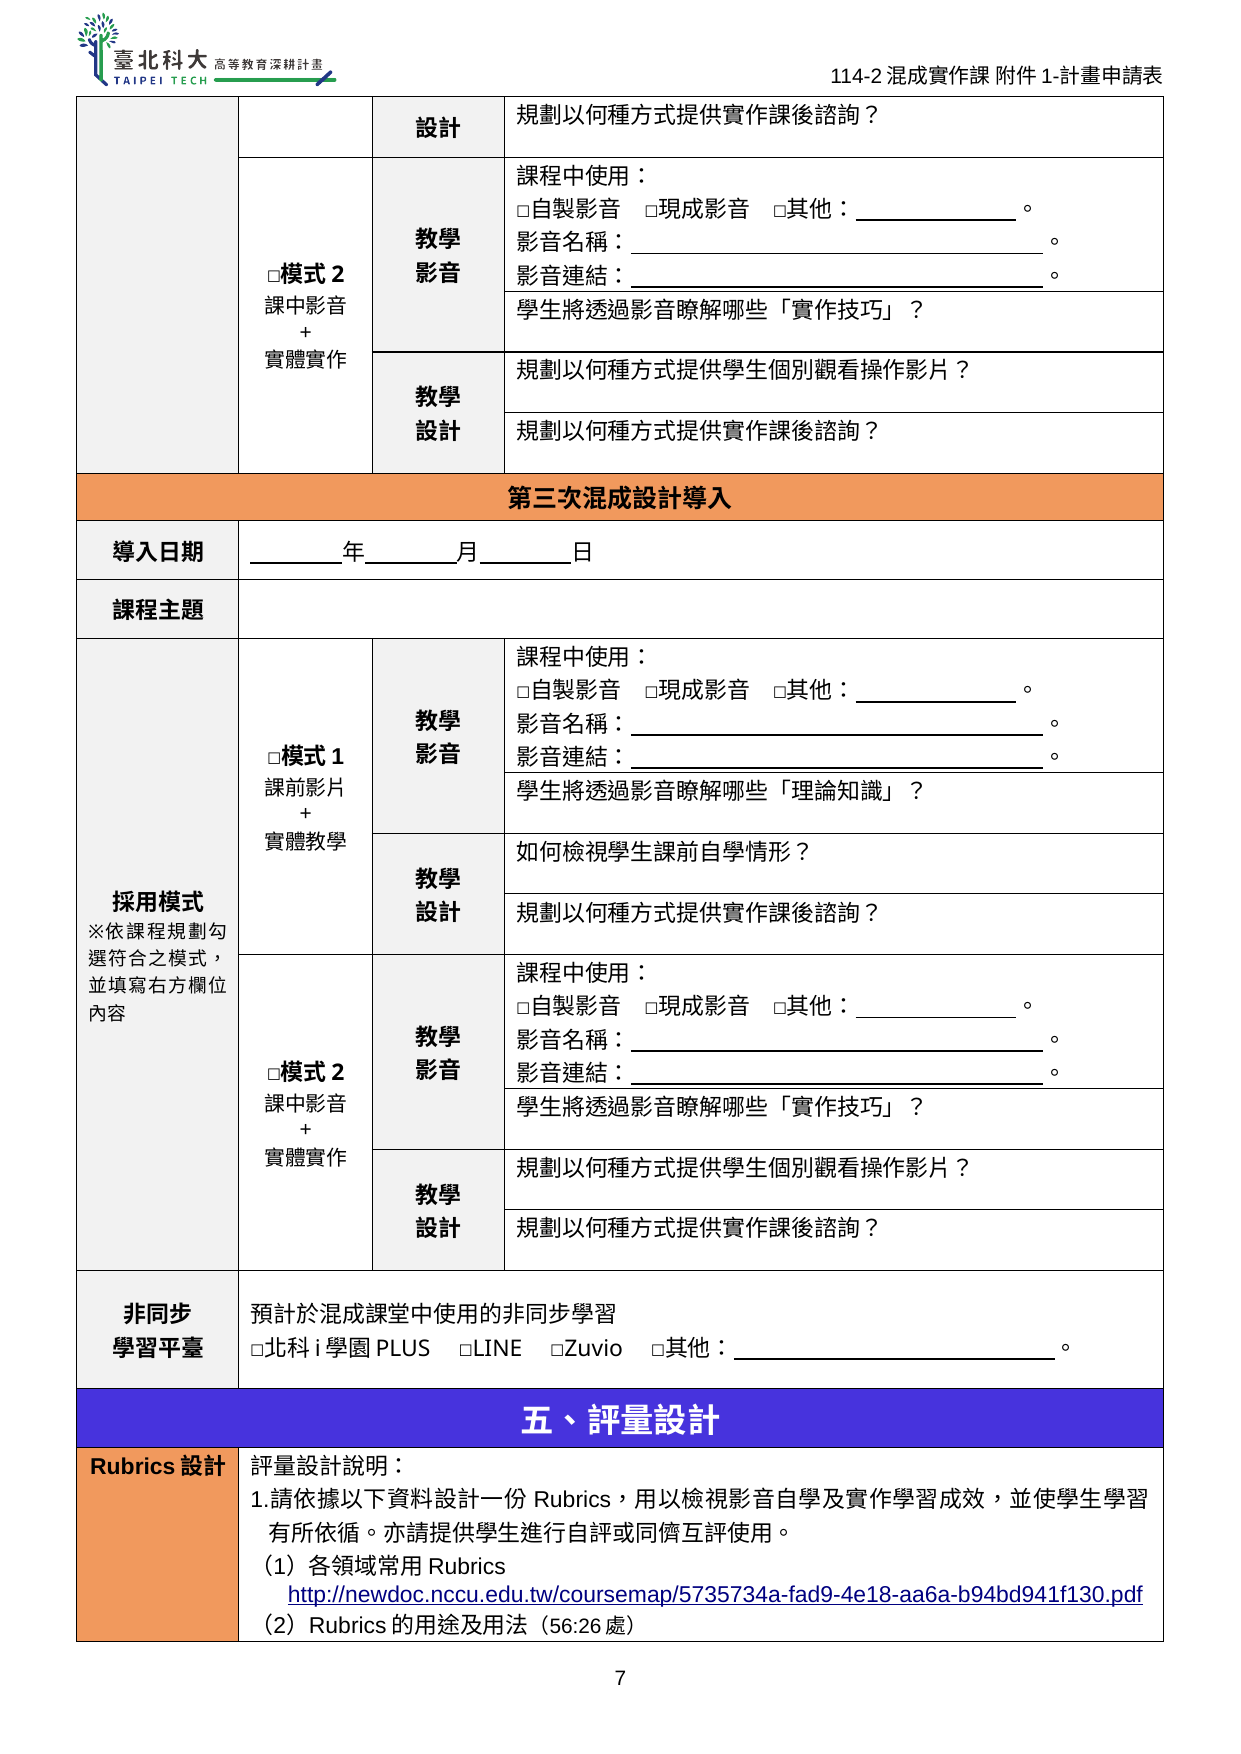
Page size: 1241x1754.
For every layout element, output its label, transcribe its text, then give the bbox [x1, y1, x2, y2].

table_cell 非同步 學習平臺 [77, 1271, 238, 1388]
table_cell 規劃以何種方式提供實作課後諮詢？ [505, 894, 1163, 954]
table_cell 規劃以何種方式提供實作課後諮詢？ [505, 97, 1163, 157]
table_cell 導入日期 [77, 521, 238, 579]
table_cell [239, 97, 372, 157]
table_cell 年 月 日 [239, 521, 1163, 579]
table_cell Rubrics設計 [77, 1448, 238, 1641]
table_cell 設計 [373, 97, 504, 157]
table_cell 教學 影音 [373, 158, 504, 351]
table_cell ☐模式2 課中影音 + 實體實作 [239, 158, 372, 473]
table_cell 教學 設計 [373, 353, 504, 473]
table_cell [77, 97, 238, 473]
table_cell 規劃以何種方式提供實作課後諮詢？ [505, 1210, 1163, 1270]
table_cell 課程中使用： ☐自製影音 ☐現成影音 ☐其他： 。 影音名稱： 。 影音連結： 。 [505, 158, 1163, 291]
table_cell 學生將透過影音瞭解哪些「實作技巧」？ [505, 292, 1163, 351]
table_cell 規劃以何種方式提供實作課後諮詢？ [505, 413, 1163, 473]
table_cell 課程主題 [77, 580, 238, 638]
table_cell [239, 580, 1163, 638]
table_cell 評量設計說明： 1.請依據以下資料設計一份Rubrics，用以檢視影音自學及實作學習成效，並使學生學習有所依循。亦請提供學生進行自評或同儕互評使用。 （1）各領域常用Rubrics http://newdoc.nccu.edu.tw/coursemap/5735734a-fad9-4e18-aa6a-b94bd941f130.pdf （2）Rubrics的用途及用法（56:26處） [239, 1448, 1163, 1641]
table_cell 課程中使用： ☐自製影音 ☐現成影音 ☐其他： 。 影音名稱： 。 影音連結： 。 [505, 955, 1163, 1088]
table_cell 預計於混成課堂中使用的非同步學習 ☐北科i學園PLUS ☐LINE ☐Zuvio ☐其他： 。 [239, 1271, 1163, 1388]
table_cell 規劃以何種方式提供學生個別觀看操作影片？ [505, 353, 1163, 412]
table_cell 課程中使用： ☐自製影音 ☐現成影音 ☐其他： 。 影音名稱： 。 影音連結： 。 [505, 639, 1163, 772]
table_cell 教學 影音 [373, 955, 504, 1149]
table_cell 學生將透過影音瞭解哪些「理論知識」？ [505, 773, 1163, 833]
table_cell 採用模式 ※依課程規劃勾選符合之模式，並填寫右方欄位內容 [77, 639, 238, 1270]
table_cell 如何檢視學生課前自學情形？ [505, 834, 1163, 893]
table_cell 規劃以何種方式提供學生個別觀看操作影片？ [505, 1150, 1163, 1209]
table_cell ☐模式2 課中影音 + 實體實作 [239, 955, 372, 1270]
table_cell 第三次混成設計導入 [77, 474, 1163, 520]
table_cell 教學 設計 [373, 1150, 504, 1270]
table_cell ☐模式1 課前影片 + 實體教學 [239, 639, 372, 954]
table_cell 教學 設計 [373, 834, 504, 954]
table_cell 學生將透過影音瞭解哪些「實作技巧」？ [505, 1089, 1163, 1149]
table_cell 教學 影音 [373, 639, 504, 833]
table_cell 五、評量設計 [77, 1389, 1163, 1447]
